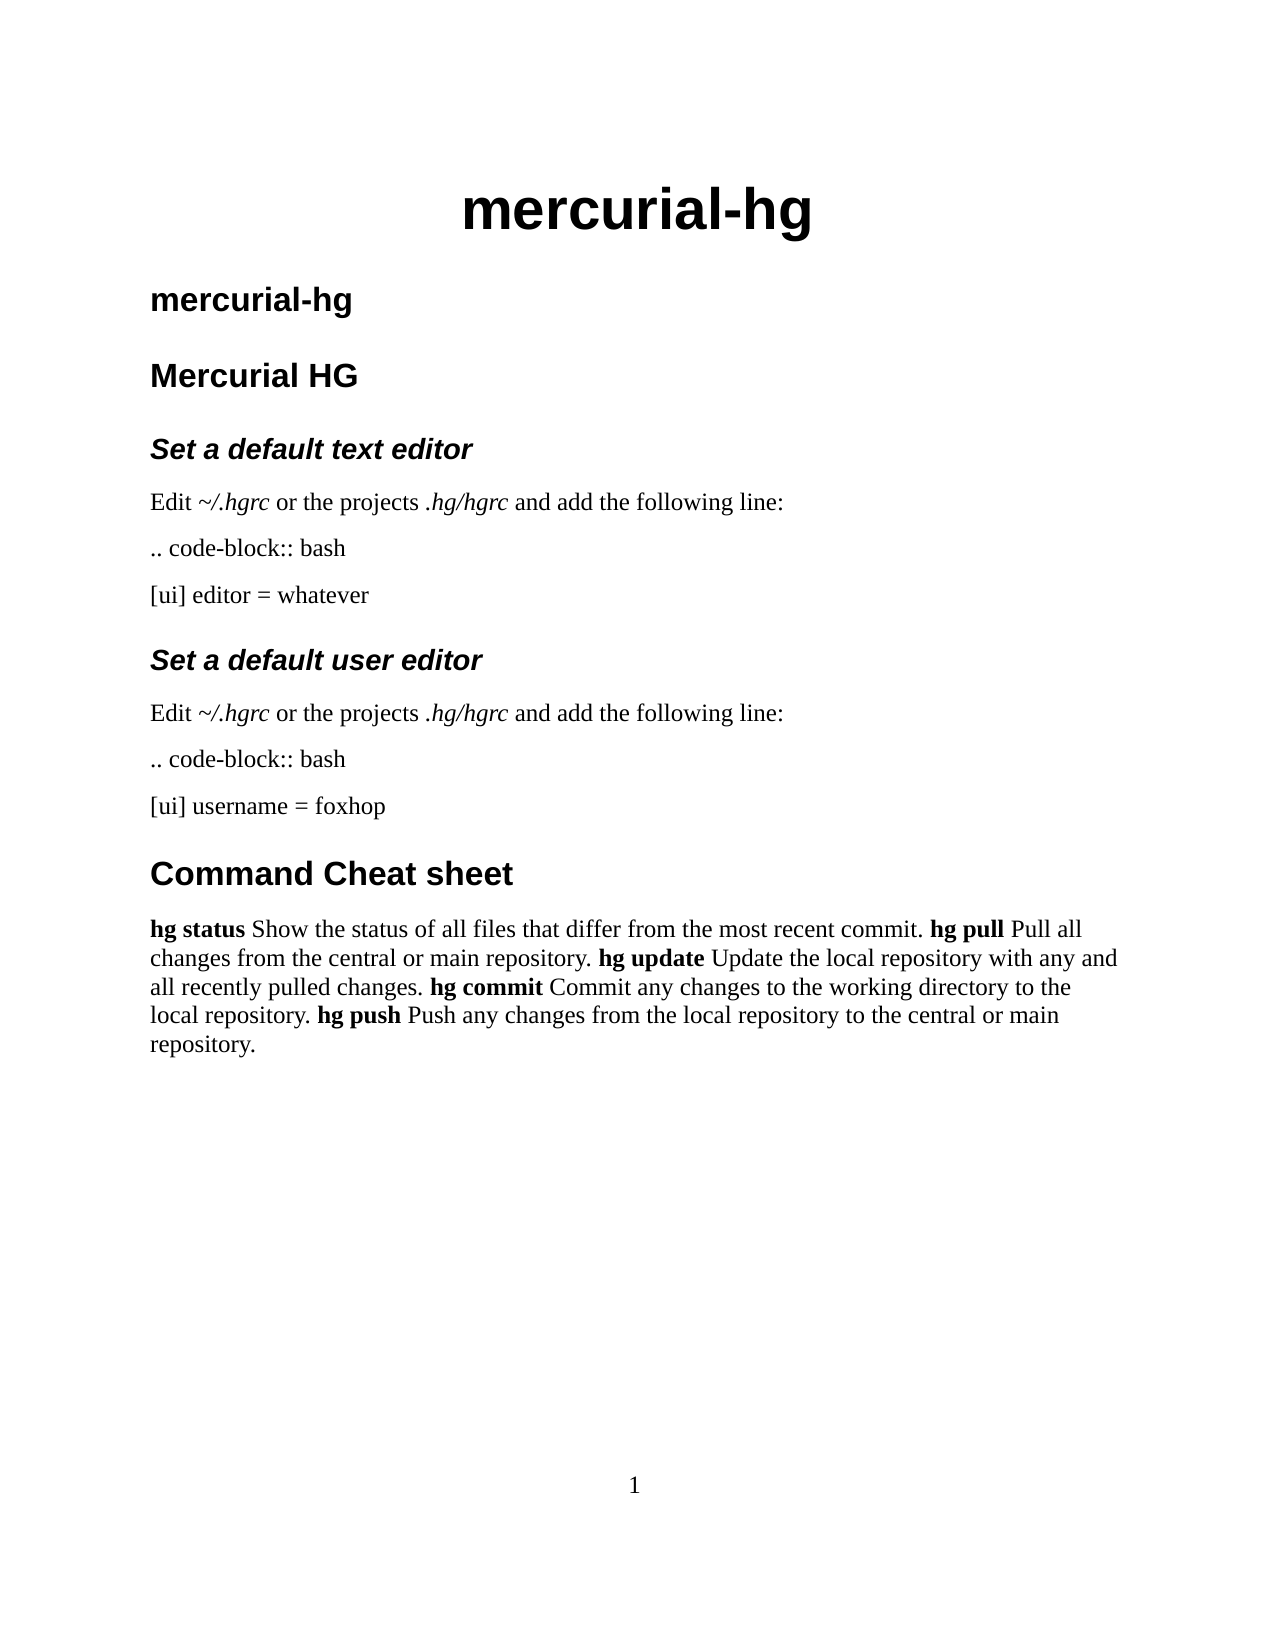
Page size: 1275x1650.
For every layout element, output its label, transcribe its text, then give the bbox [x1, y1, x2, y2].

subtitle Mercurial HG [150, 356, 1125, 394]
title mercurial-hg [150, 175, 1125, 242]
text Edit ~/.hgrc or the projects .hg/hgrc and add the following line: [150, 487, 1125, 516]
subtitle Set a default user editor [150, 643, 1125, 676]
subtitle Command Cheat sheet [150, 854, 1125, 893]
text .. code-block:: bash [150, 744, 1125, 773]
text hg status Show the status of all files that differ from the most recent commit. hg pull Pull all changes from the central or main repository. hg update Update the local repository with any and all recently pulled changes. hg commit Commit any changes to the working directory to the local repository. hg push Push any changes from the local repository to the central or main repository. [150, 914, 1125, 1058]
text [ui] username = foxhop [150, 791, 1125, 820]
text .. code-block:: bash [150, 533, 1125, 562]
subtitle Set a default text editor [150, 432, 1125, 465]
subtitle mercurial-hg [150, 279, 1125, 318]
text [ui] editor = whatever [150, 580, 1125, 609]
text Edit ~/.hgrc or the projects .hg/hgrc and add the following line: [150, 698, 1125, 727]
